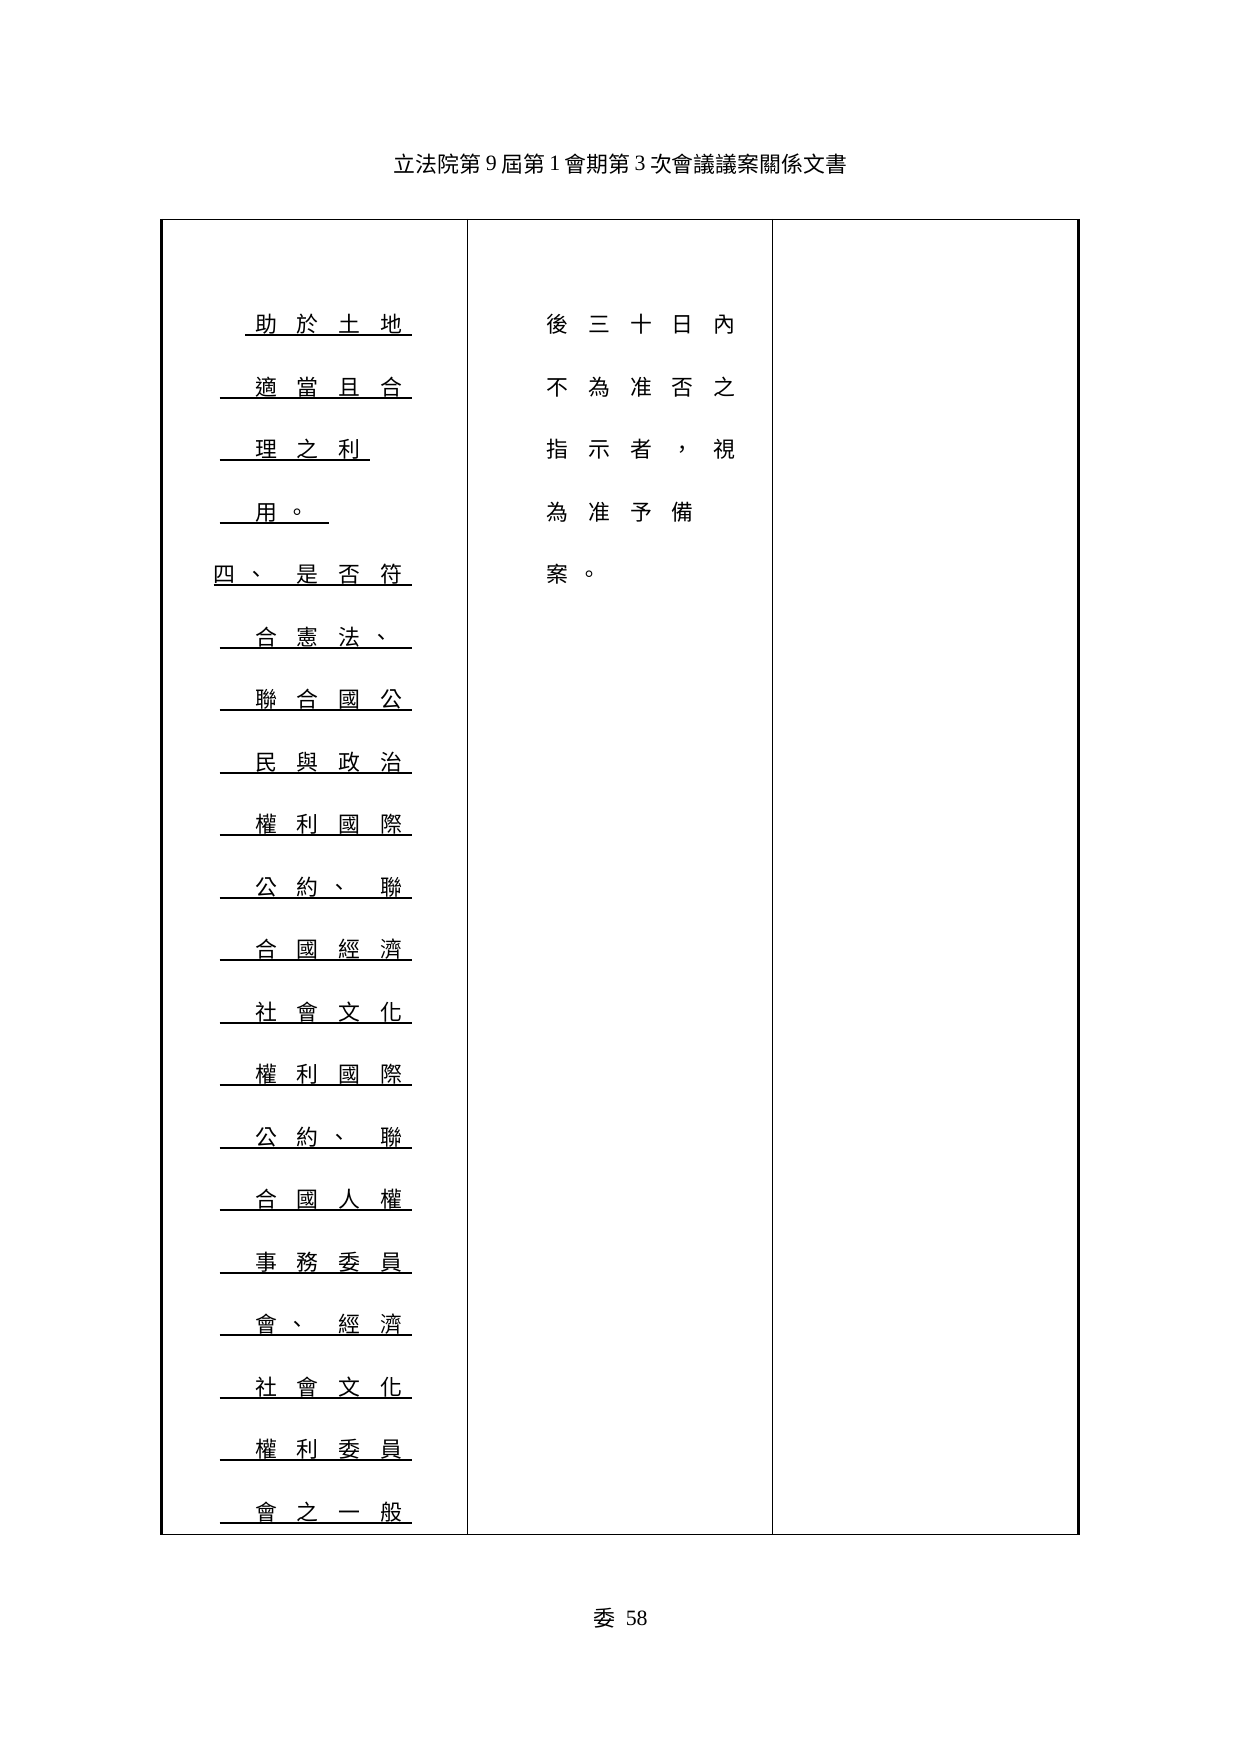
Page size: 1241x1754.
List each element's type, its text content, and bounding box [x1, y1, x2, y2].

table_cell [773, 220, 1077, 1534]
table_cell 助於土地適當且合理之利用。 四、是否符合憲法、聯合國公民與政治權利國際公約、聯合國經濟社會文化權利國際公約、聯合國人權事務委員會、經濟社會文化權利委員會之一般 [163, 220, 467, 1534]
table_cell 後三十日內不為准否之指示者，視為准予備案。 [468, 220, 772, 1534]
